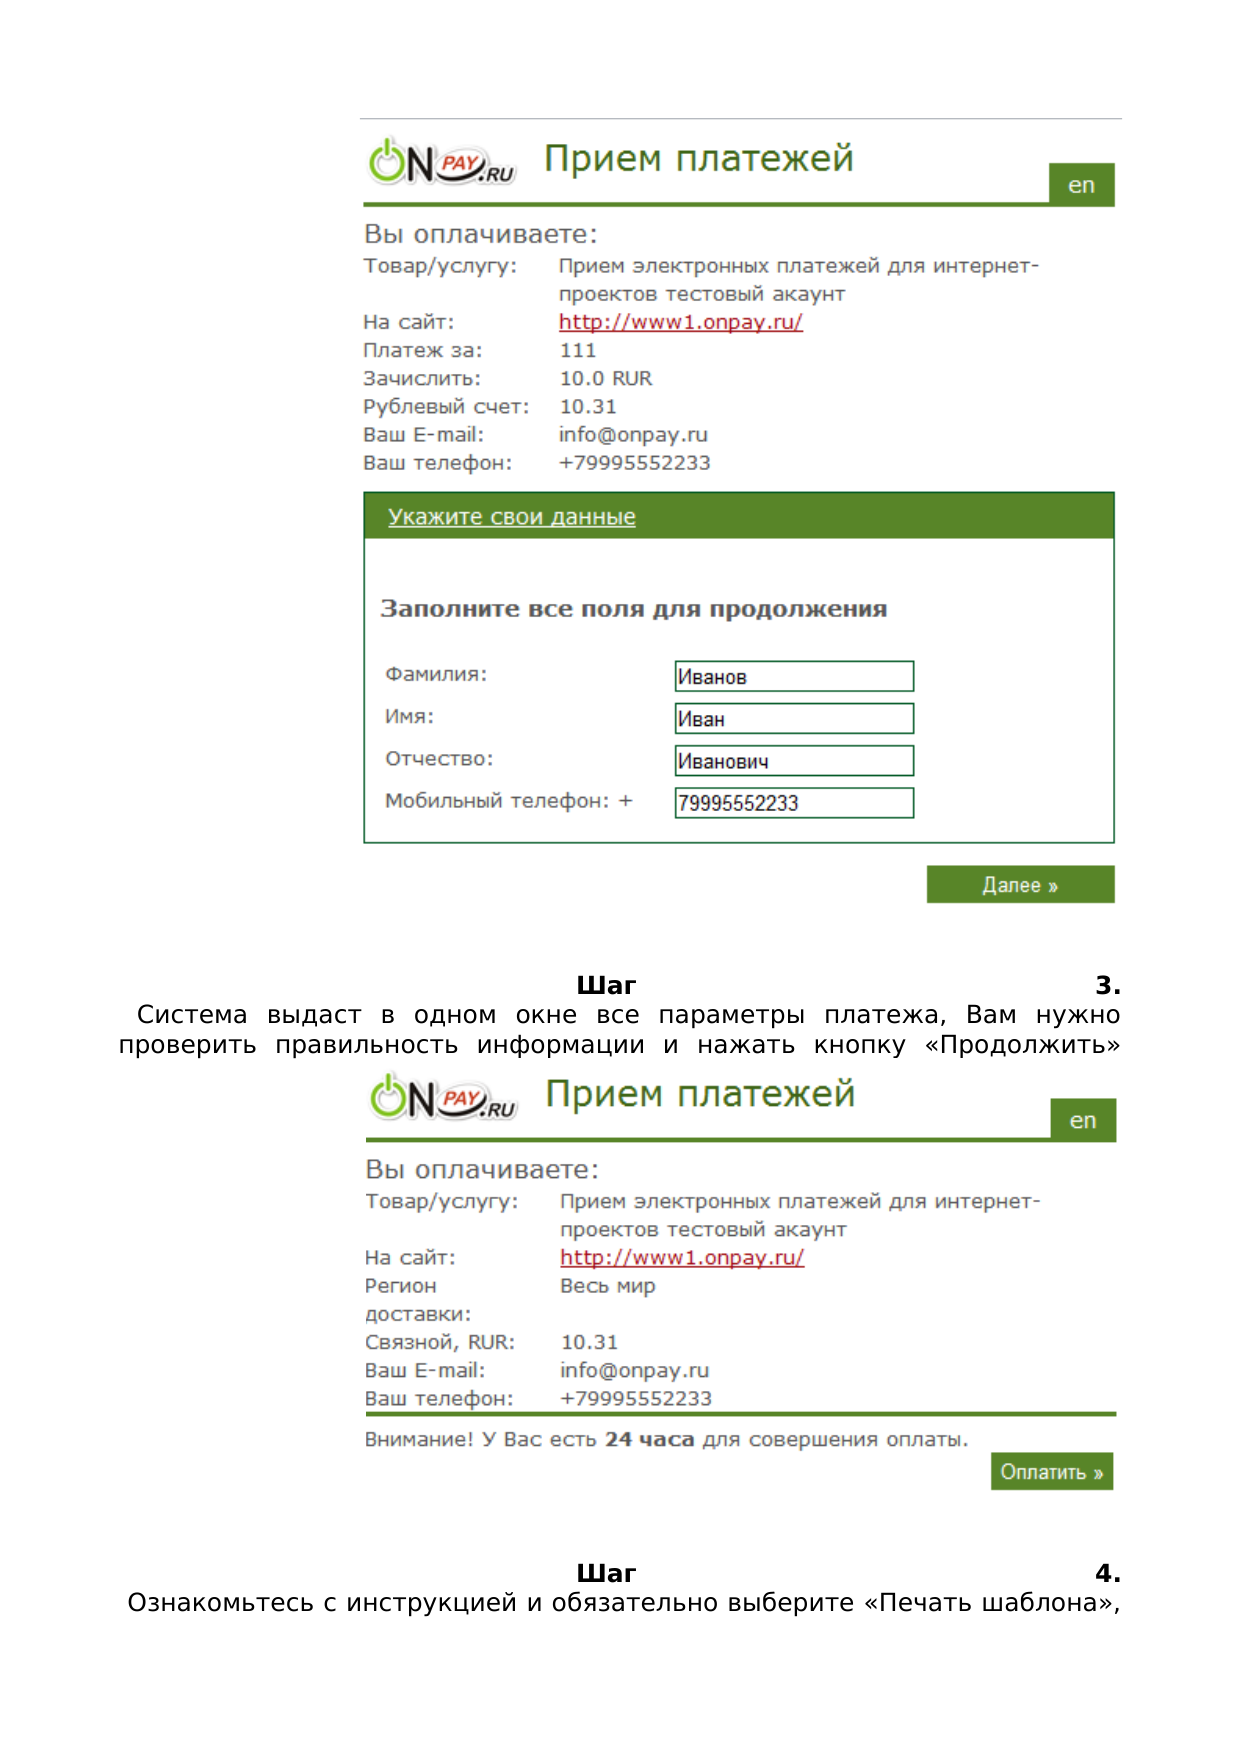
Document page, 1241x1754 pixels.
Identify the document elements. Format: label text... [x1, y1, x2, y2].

picture [359, 118, 1123, 908]
text ВНИМАНИЕ. Этот способ дает возможность оплатить через терминалы, это НЕ банк. При нажатии кнопки «Оплатить» на сайте продавца вы пережодите на нашу платежную форму. Шаг 1. В платежной форме необходимо выбрать удобный для Вас способ оплаты, при этом автоматически будут пересчитываться все комиссии, взымаемые платежными системами. В платежной форме необходимо указать сумму, Ваш e-mail и номер заказа (они как правило подставляются с сайта автоматически). Шаг 2 Следующим шагом введите полностью ваши Фамилию, Имя, Отчество. Шаг 3. Система выдаст в одном окне все параметры платежа, Вам нужно проверить правильность информации и нажать кнопку «Продолжить» Шаг 4. Ознакомьтесь с инструкцией и обязательно выберите «Печать шаблона», чтобы получить КОД ТРЕБОВАНИЯ. Он необходим для завершения платежа. Шаг 5. Распечатайте квитанцию или запишите КОД ТРЕБОВАНИЯ. Он необходим для завершения платежа. [118, 118, 1122, 1617]
picture [366, 1058, 1123, 1495]
